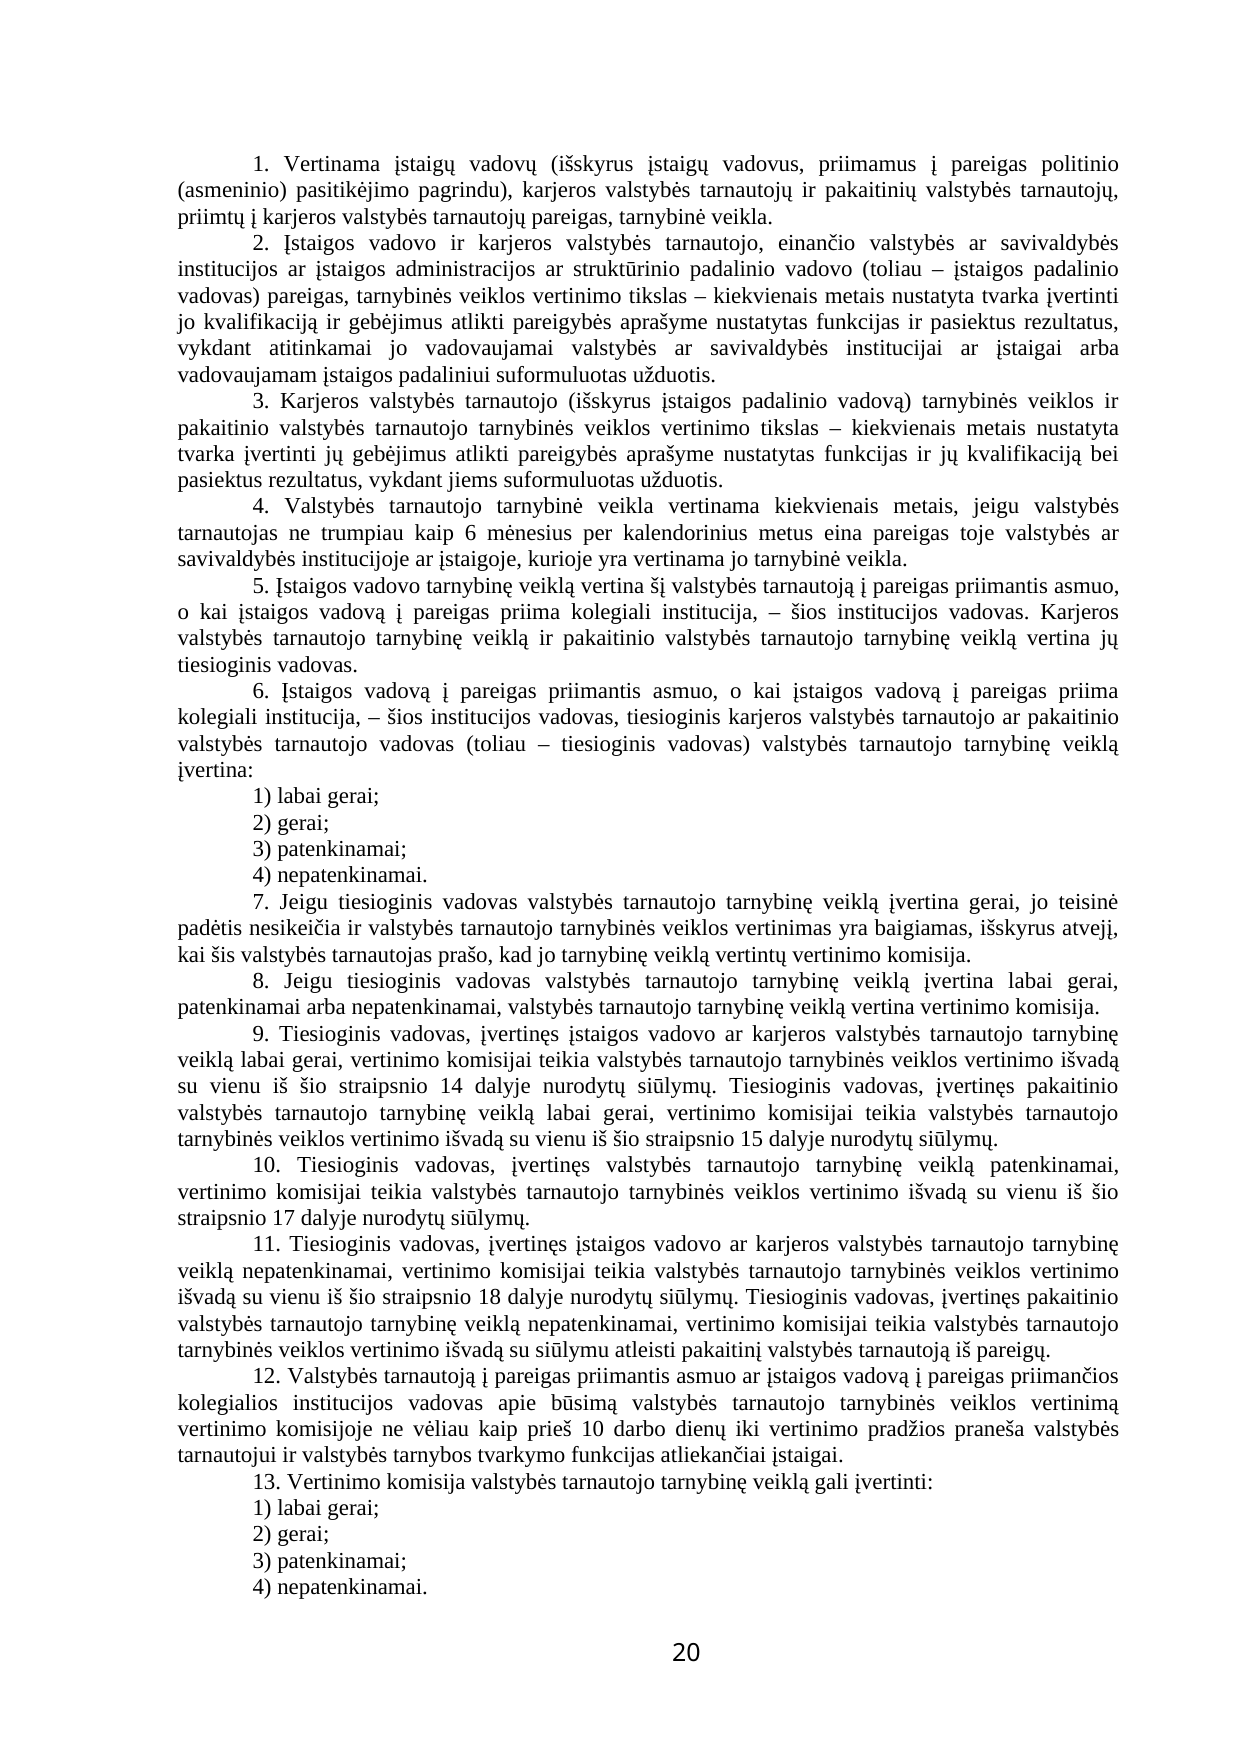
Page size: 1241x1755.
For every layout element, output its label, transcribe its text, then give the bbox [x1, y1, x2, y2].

text 10. Tiesioginis vadovas, įvertinęs valstybės tarnautojo tarnybinę veiklą patenkinamai, vertinimo komisijai teikia valstybės tarnautojo tarnybinės veiklos vertinimo išvadą su vienu iš šio straipsnio 17 dalyje nurodytų siūlymų. [177, 1151, 1120, 1231]
text 8. Jeigu tiesioginis vadovas valstybės tarnautojo tarnybinę veiklą įvertina labai gerai, patenkinamai arba nepatenkinamai, valstybės tarnautojo tarnybinę veiklą vertina vertinimo komisija. [177, 967, 1120, 1020]
text 11. Tiesioginis vadovas, įvertinęs įstaigos vadovo ar karjeros valstybės tarnautojo tarnybinę veiklą nepatenkinamai, vertinimo komisijai teikia valstybės tarnautojo tarnybinės veiklos vertinimo išvadą su vienu iš šio straipsnio 18 dalyje nurodytų siūlymų. Tiesioginis vadovas, įvertinęs pakaitinio valstybės tarnautojo tarnybinę veiklą nepatenkinamai, vertinimo komisijai teikia valstybės tarnautojo tarnybinės veiklos vertinimo išvadą su siūlymu atleisti pakaitinį valstybės tarnautoją iš pareigų. [177, 1231, 1120, 1362]
text 13. Vertinimo komisija valstybės tarnautojo tarnybinę veiklą gali įvertinti: [177, 1468, 1120, 1494]
text 5. Įstaigos vadovo tarnybinę veiklą vertina šį valstybės tarnautoją į pareigas priimantis asmuo, o kai įstaigos vadovą į pareigas priima kolegiali institucija, – šios institucijos vadovas. Karjeros valstybės tarnautojo tarnybinę veiklą ir pakaitinio valstybės tarnautojo tarnybinę veiklą vertina jų tiesioginis vadovas. [177, 572, 1120, 677]
text 3. Karjeros valstybės tarnautojo (išskyrus įstaigos padalinio vadovą) tarnybinės veiklos ir pakaitinio valstybės tarnautojo tarnybinės veiklos vertinimo tikslas – kiekvienais metais nustatyta tvarka įvertinti jų gebėjimus atlikti pareigybės aprašyme nustatytas funkcijas ir jų kvalifikaciją bei pasiektus rezultatus, vykdant jiems suformuluotas užduotis. [177, 387, 1120, 493]
text 4) nepatenkinamai. [177, 1573, 1120, 1599]
text 6. Įstaigos vadovą į pareigas priimantis asmuo, o kai įstaigos vadovą į pareigas priima kolegiali institucija, – šios institucijos vadovas, tiesioginis karjeros valstybės tarnautojo ar pakaitinio valstybės tarnautojo vadovas (toliau – tiesioginis vadovas) valstybės tarnautojo tarnybinę veiklą įvertina: [177, 677, 1120, 782]
text 1) labai gerai; [177, 1494, 1120, 1520]
text 7. Jeigu tiesioginis vadovas valstybės tarnautojo tarnybinę veiklą įvertina gerai, jo teisinė padėtis nesikeičia ir valstybės tarnautojo tarnybinės veiklos vertinimas yra baigiamas, išskyrus atvejį, kai šis valstybės tarnautojas prašo, kad jo tarnybinę veiklą vertintų vertinimo komisija. [177, 888, 1120, 967]
text 3) patenkinamai; [177, 835, 1120, 862]
text 4) nepatenkinamai. [177, 862, 1120, 888]
text 12. Valstybės tarnautoją į pareigas priimantis asmuo ar įstaigos vadovą į pareigas priimančios kolegialios institucijos vadovas apie būsimą valstybės tarnautojo tarnybinės veiklos vertinimą vertinimo komisijoje ne vėliau kaip prieš 10 darbo dienų iki vertinimo pradžios praneša valstybės tarnautojui ir valstybės tarnybos tvarkymo funkcijas atliekančiai įstaigai. [177, 1362, 1120, 1468]
text 9. Tiesioginis vadovas, įvertinęs įstaigos vadovo ar karjeros valstybės tarnautojo tarnybinę veiklą labai gerai, vertinimo komisijai teikia valstybės tarnautojo tarnybinės veiklos vertinimo išvadą su vienu iš šio straipsnio 14 dalyje nurodytų siūlymų. Tiesioginis vadovas, įvertinęs pakaitinio valstybės tarnautojo tarnybinę veiklą labai gerai, vertinimo komisijai teikia valstybės tarnautojo tarnybinės veiklos vertinimo išvadą su vienu iš šio straipsnio 15 dalyje nurodytų siūlymų. [177, 1020, 1120, 1151]
text 2. Įstaigos vadovo ir karjeros valstybės tarnautojo, einančio valstybės ar savivaldybės institucijos ar įstaigos administracijos ar struktūrinio padalinio vadovo (toliau – įstaigos padalinio vadovas) pareigas, tarnybinės veiklos vertinimo tikslas – kiekvienais metais nustatyta tvarka įvertinti jo kvalifikaciją ir gebėjimus atlikti pareigybės aprašyme nustatytas funkcijas ir pasiektus rezultatus, vykdant atitinkamai jo vadovaujamai valstybės ar savivaldybės institucijai ar įstaigai arba vadovaujamam įstaigos padaliniui suformuluotas užduotis. [177, 229, 1120, 387]
text 4. Valstybės tarnautojo tarnybinė veikla vertinama kiekvienais metais, jeigu valstybės tarnautojas ne trumpiau kaip 6 mėnesius per kalendorinius metus eina pareigas toje valstybės ar savivaldybės institucijoje ar įstaigoje, kurioje yra vertinama jo tarnybinė veikla. [177, 493, 1120, 572]
text 1. Vertinama įstaigų vadovų (išskyrus įstaigų vadovus, priimamus į pareigas politinio (asmeninio) pasitikėjimo pagrindu), karjeros valstybės tarnautojų ir pakaitinių valstybės tarnautojų, priimtų į karjeros valstybės tarnautojų pareigas, tarnybinė veikla. [177, 150, 1120, 229]
text 2) gerai; [177, 1520, 1120, 1547]
text 3) patenkinamai; [177, 1547, 1120, 1573]
text 1) labai gerai; [177, 782, 1120, 809]
text 2) gerai; [177, 809, 1120, 835]
